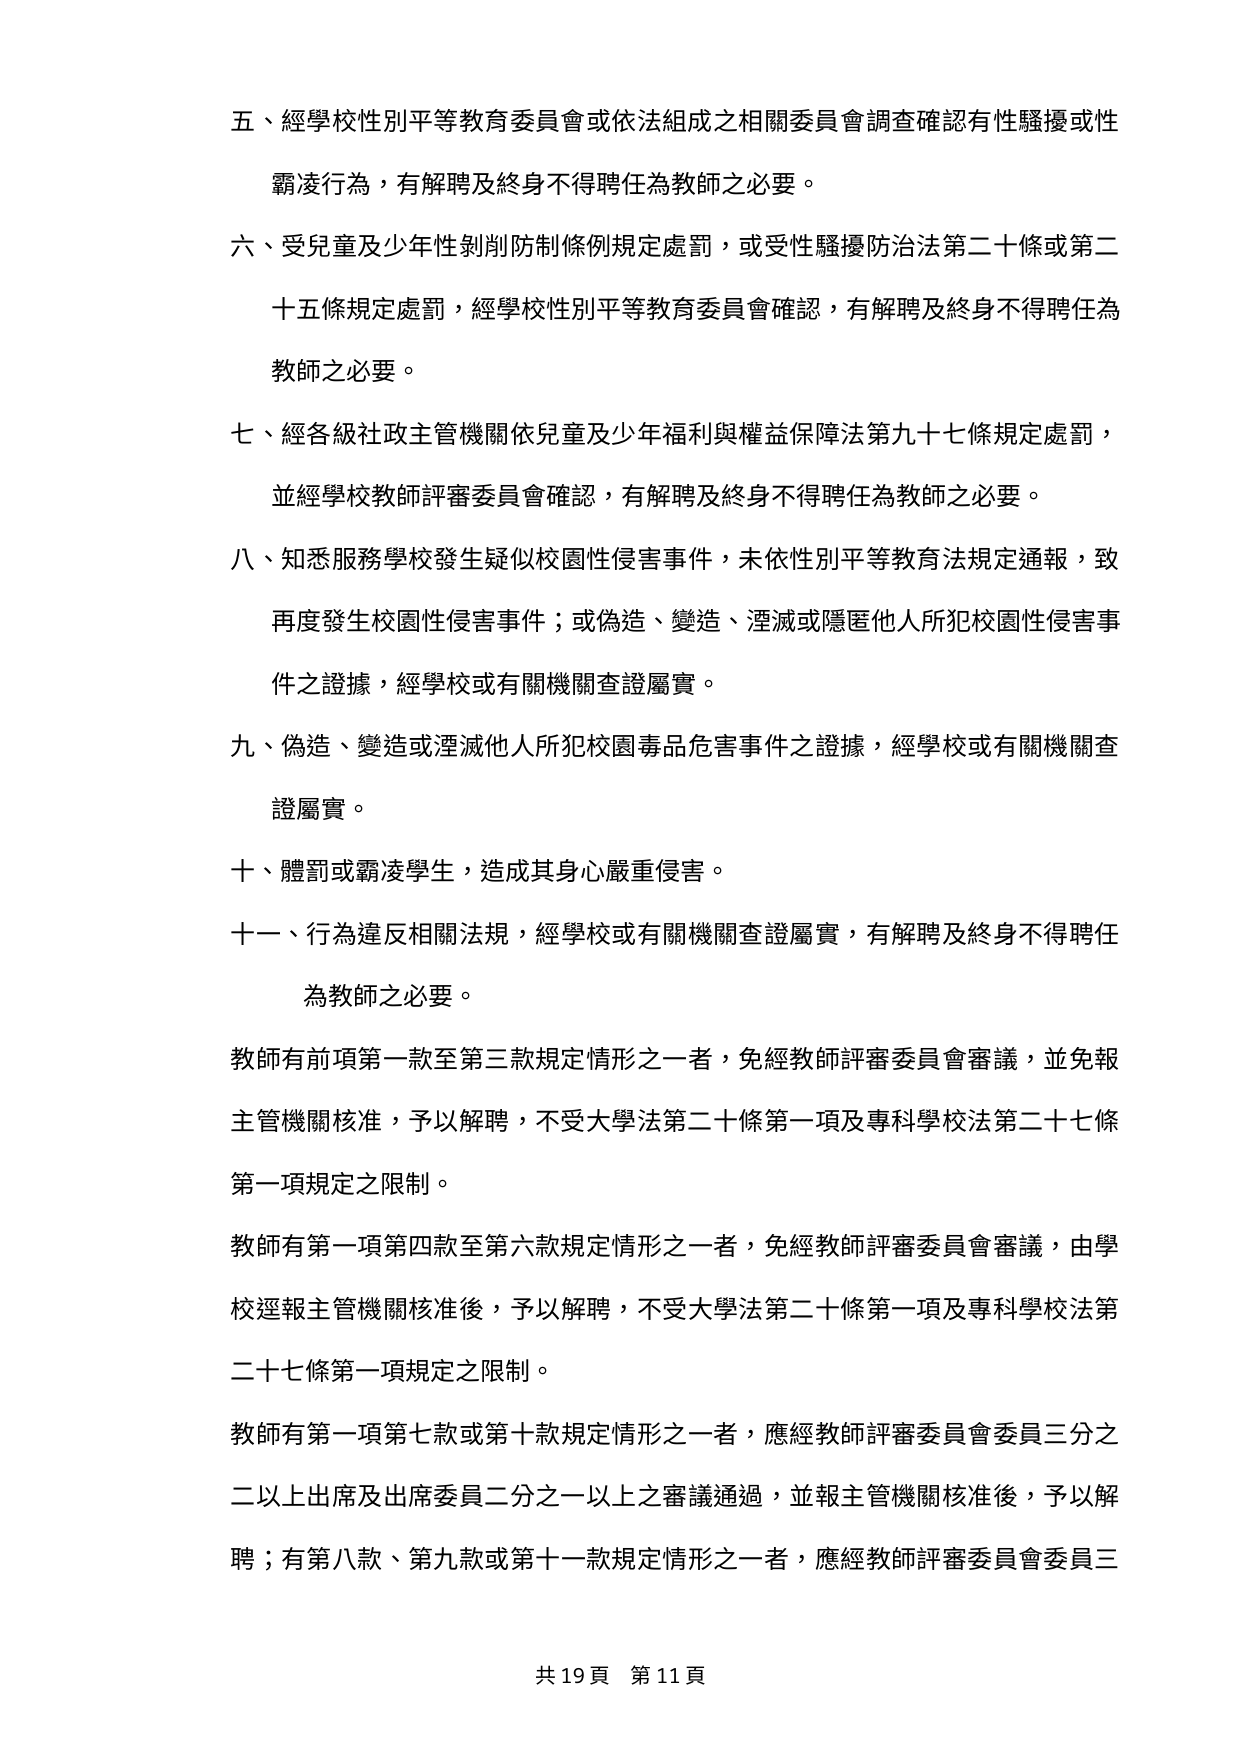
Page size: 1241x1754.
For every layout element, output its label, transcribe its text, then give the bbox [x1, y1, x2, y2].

text 教師有前項第一款至第三款規定情形之一者，免經教師評審委員會審議，並免報主管機關核准，予以解聘，不受大學法第二十條第一項及專科學校法第二十七條第一項規定之限制。 [230, 1016, 1122, 1203]
text 教師有第一項第七款或第十款規定情形之一者，應經教師評審委員會委員三分之二以上出席及出席委員二分之一以上之審議通過，並報主管機關核准後，予以解聘；有第八款、第九款或第十一款規定情形之一者，應經教師評審委員會委員三 [230, 1391, 1122, 1578]
text 七、經各級社政主管機關依兒童及少年福利與權益保障法第九十七條規定處罰，並經學校教師評審委員會確認，有解聘及終身不得聘任為教師之必要。 [230, 391, 1122, 516]
text 十一、行為違反相關法規，經學校或有關機關查證屬實，有解聘及終身不得聘任為教師之必要。 [230, 891, 1122, 1016]
text 五、經學校性別平等教育委員會或依法組成之相關委員會調查確認有性騷擾或性霸凌行為，有解聘及終身不得聘任為教師之必要。 [230, 78, 1122, 203]
text 九、偽造、變造或湮滅他人所犯校園毒品危害事件之證據，經學校或有關機關查證屬實。 [230, 703, 1122, 828]
text 八、知悉服務學校發生疑似校園性侵害事件，未依性別平等教育法規定通報，致再度發生校園性侵害事件；或偽造、變造、湮滅或隱匿他人所犯校園性侵害事件之證據，經學校或有關機關查證屬實。 [230, 516, 1122, 703]
text 十、體罰或霸凌學生，造成其身心嚴重侵害。 [230, 828, 1122, 891]
text 六、受兒童及少年性剝削防制條例規定處罰，或受性騷擾防治法第二十條或第二十五條規定處罰，經學校性別平等教育委員會確認，有解聘及終身不得聘任為教師之必要。 [230, 203, 1122, 391]
text 教師有第一項第四款至第六款規定情形之一者，免經教師評審委員會審議，由學校逕報主管機關核准後，予以解聘，不受大學法第二十條第一項及專科學校法第二十七條第一項規定之限制。 [230, 1203, 1122, 1391]
